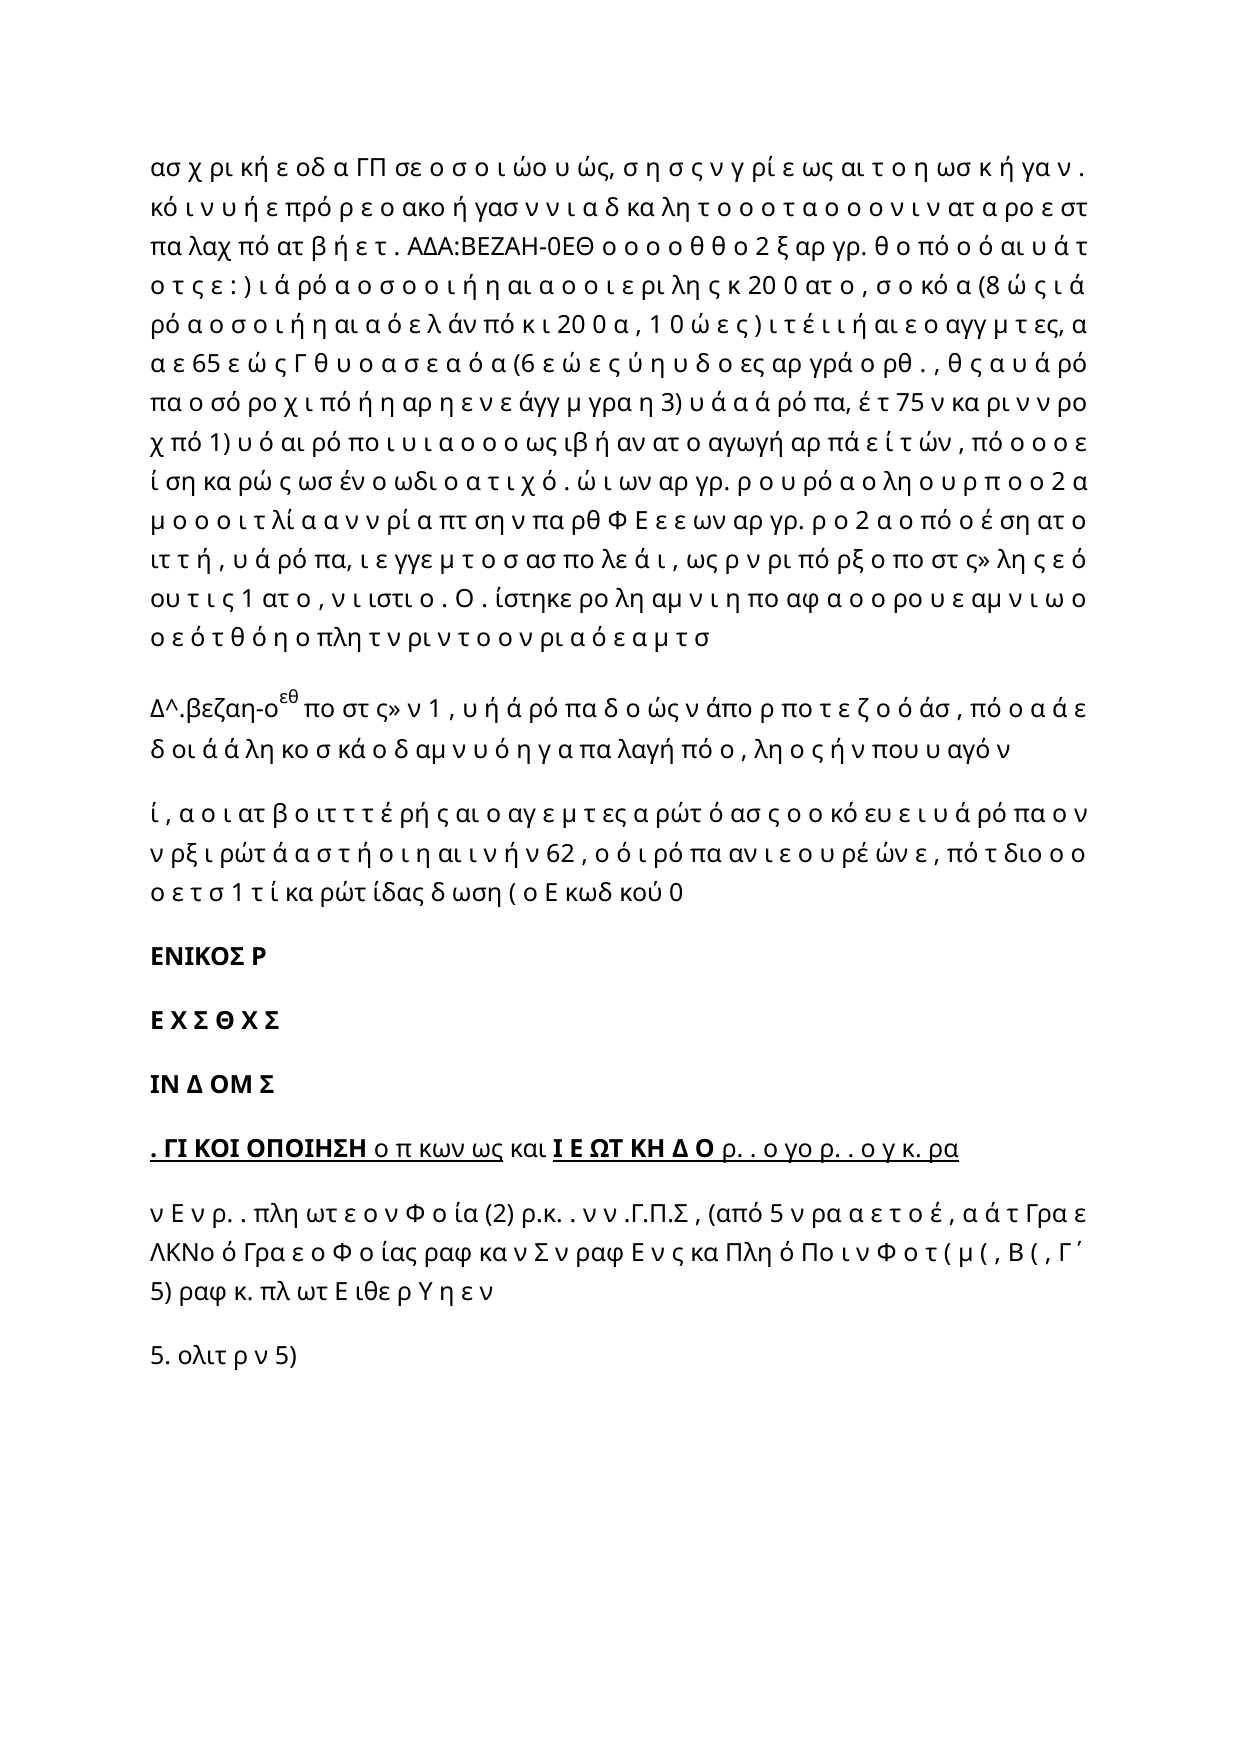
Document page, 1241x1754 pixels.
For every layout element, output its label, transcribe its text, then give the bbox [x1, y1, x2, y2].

text ί , α ο ι ατ β ο ιτ τ τ έ ρή ς αι ο αγ ε μ τ ες α ρώτ ό ασ ς ο ο κό ευ ε ι υ ά ρό πα ο ν ν ρξ ι ρώτ ά α σ τ ή ο ι η αι ι ν ή ν 62 , ο ό ι ρό πα αν ι ε ο υ ρέ ών ε , πό τ διο ο ο ο ε τ σ 1 τ ί κα ρώτ ίδας δ ωση ( ο Ε κωδ κού 0 [150, 796, 1090, 908]
text Δ^.βεζαη-οεθ πο στ ς» ν 1 , υ ή ά ρό πα δ ο ώς ν άπο ρ πο τ ε ζ ο ό άσ , πό ο α ά ε δ οι ά ά λη κο σ κά ο δ αμ ν υ ό η γ α πα λαγή πό ο , λη ο ς ή ν που υ αγό ν [150, 684, 1090, 766]
text . ΓΙ ΚΟΙ ΟΠΟΙΗΣΗ ο π κων ως και Ι Ε ΩΤ ΚΗ Δ Ο ρ. . ο γο ρ. . ο γ κ. ρα [150, 1131, 1090, 1165]
text ΕΝΙΚΟΣ Ρ [150, 938, 1090, 973]
text ΙΝ Δ ΟΜ Σ [150, 1067, 1090, 1101]
text Ε Χ Σ Θ Χ Σ [150, 1003, 1090, 1037]
text ασ χ ρι κή ε οδ α ΓΠ σε ο σ ο ι ώο υ ώς, σ η σ ς ν γ ρί ε ως αι τ ο η ωσ κ ή γα ν . κό ι ν υ ή ε πρό ρ ε ο ακο ή γασ ν ν ι α δ κα λη τ ο ο ο τ α ο ο ο ν ι ν ατ α ρο ε στ πα λαχ πό ατ β ή ε τ . AΔΑ:ΒΕΖΑΗ-0ΕΘ ο ο ο ο θ θ ο 2 ξ αρ γρ. θ ο πό ο ό αι υ ά τ ο τ ς ε : ) ι ά ρό α ο σ ο ο ι ή η αι α ο ο ι ε ρι λη ς κ 20 0 ατ ο , σ ο κό α (8 ώ ς ι ά ρό α ο σ ο ι ή η αι α ό ε λ άν πό κ ι 20 0 α , 1 0 ώ ε ς ) ι τ έ ι ι ή αι ε ο αγγ μ τ ες, α α ε 65 ε ώ ς Γ θ υ ο α σ ε α ό α (6 ε ώ ε ς ύ η υ δ ο ες αρ γρά ο ρθ . , θ ς α υ ά ρό πα ο σό ρο χ ι πό ή η αρ η ε ν ε άγγ μ γρα η 3) υ ά α ά ρό πα, έ τ 75 ν κα ρι ν ν ρο χ πό 1) υ ό αι ρό πο ι υ ι α ο ο ο ως ιβ ή αν ατ ο αγωγή αρ πά ε ί τ ών , πό ο ο ο ε ί ση κα ρώ ς ωσ έν ο ωδι ο α τ ι χ ό . ώ ι ων αρ γρ. ρ ο υ ρό α ο λη ο υ ρ π ο ο 2 α μ ο ο ο ι τ λί α α ν ν ρί α πτ ση ν πα ρθ Φ Ε ε ε ων αρ γρ. ρ ο 2 α ο πό ο έ ση ατ ο ιτ τ ή , υ ά ρό πα, ι ε γγε μ τ ο σ ασ πο λε ά ι , ως ρ ν ρι πό ρξ ο πο στ ς» λη ς ε ό ου τ ι ς 1 ατ ο , ν ι ιστι ο . Ο . ίστηκε ρο λη αμ ν ι η πο αφ α ο ο ρο υ ε αμ ν ι ω ο ο ε ό τ θ ό η ο πλη τ ν ρι ν τ ο ο ν ρι α ό ε α μ τ σ [150, 150, 1090, 654]
text 5. ολιτ ρ ν 5) [150, 1338, 1090, 1372]
text ν Ε ν ρ. . πλη ωτ ε ο ν Φ ο ία (2) ρ.κ. . ν ν .Γ.Π.Σ , (από 5 ν ρα α ε τ ο έ , α ά τ Γρα ε ΛΚΝο ό Γρα ε ο Φ ο ίας ραφ κα ν Σ ν ραφ Ε ν ς κα Πλη ό Πο ι ν Φ ο τ ( μ ( , Β ( , Γ΄ 5) ραφ κ. πλ ωτ Ε ιθε ρ Υ η ε ν [150, 1195, 1090, 1308]
